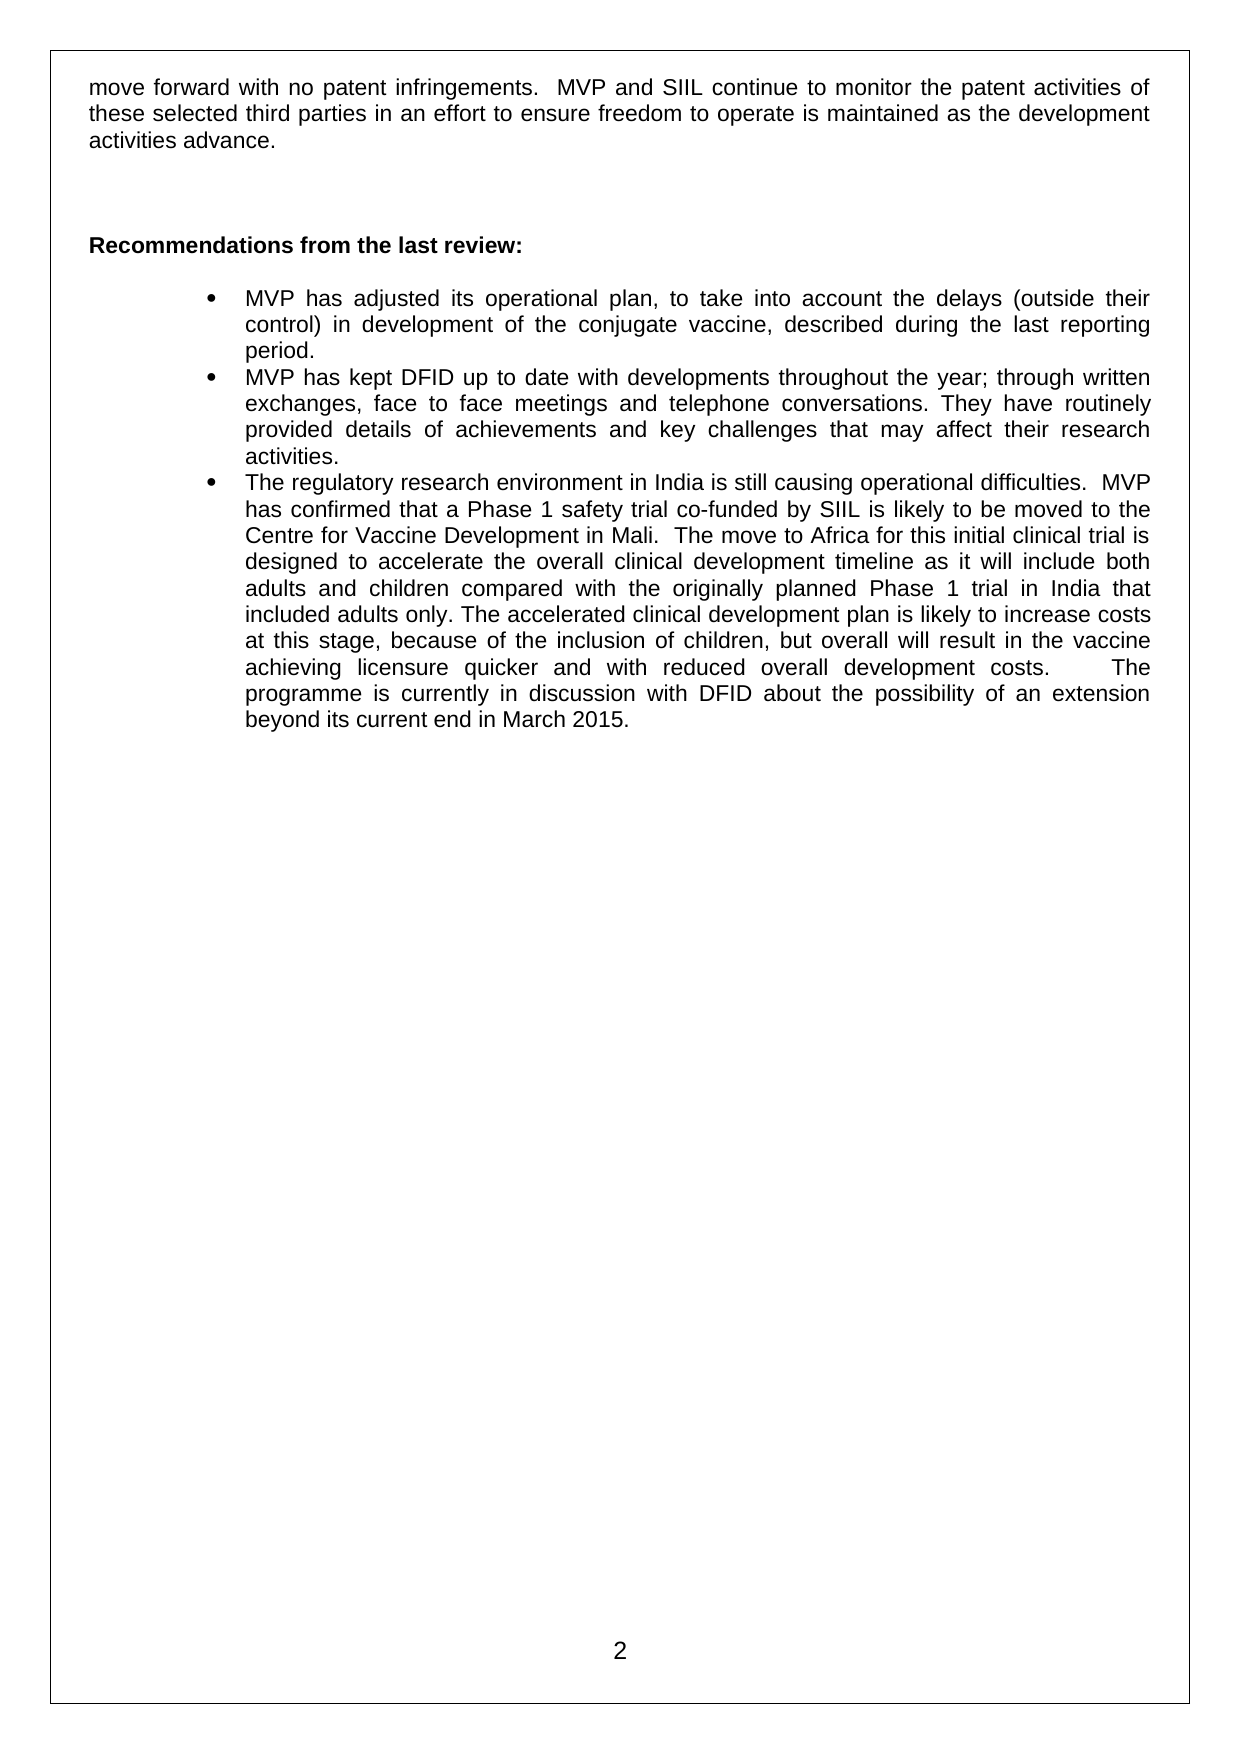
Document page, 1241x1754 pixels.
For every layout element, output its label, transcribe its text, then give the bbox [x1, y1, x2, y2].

list MVP has kept DFID up to date with developments throughout the year; through written exchanges, face to face meetings and telephone conversations. They have routinely provided details of achievements and key challenges that may affect their research activities. [207, 364, 1152, 469]
text move forward with no patent infringements. MVP and SIIL continue to monitor the patent activities of these selected third parties in an effort to ensure freedom to operate is maintained as the development activities advance. [89, 74, 1152, 153]
text Recommendations from the last review: [89, 232, 1152, 258]
list The regulatory research environment in India is still causing operational difficulties. MVP has confirmed that a Phase 1 safety trial co-funded by SIIL is likely to be moved to the Centre for Vaccine Development in Mali. The move to Africa for this initial clinical trial is designed to accelerate the overall clinical development timeline as it will include both adults and children compared with the originally planned Phase 1 trial in India that included adults only. The accelerated clinical development plan is likely to increase costs at this stage, because of the inclusion of children, but overall will result in the vaccine achieving licensure quicker and with reduced overall development costs. The programme is currently in discussion with DFID about the possibility of an extension beyond its current end in March 2015. [207, 469, 1152, 733]
list MVP has adjusted its operational plan, to take into account the delays (outside their control) in development of the conjugate vaccine, described during the last reporting period. [207, 285, 1152, 364]
